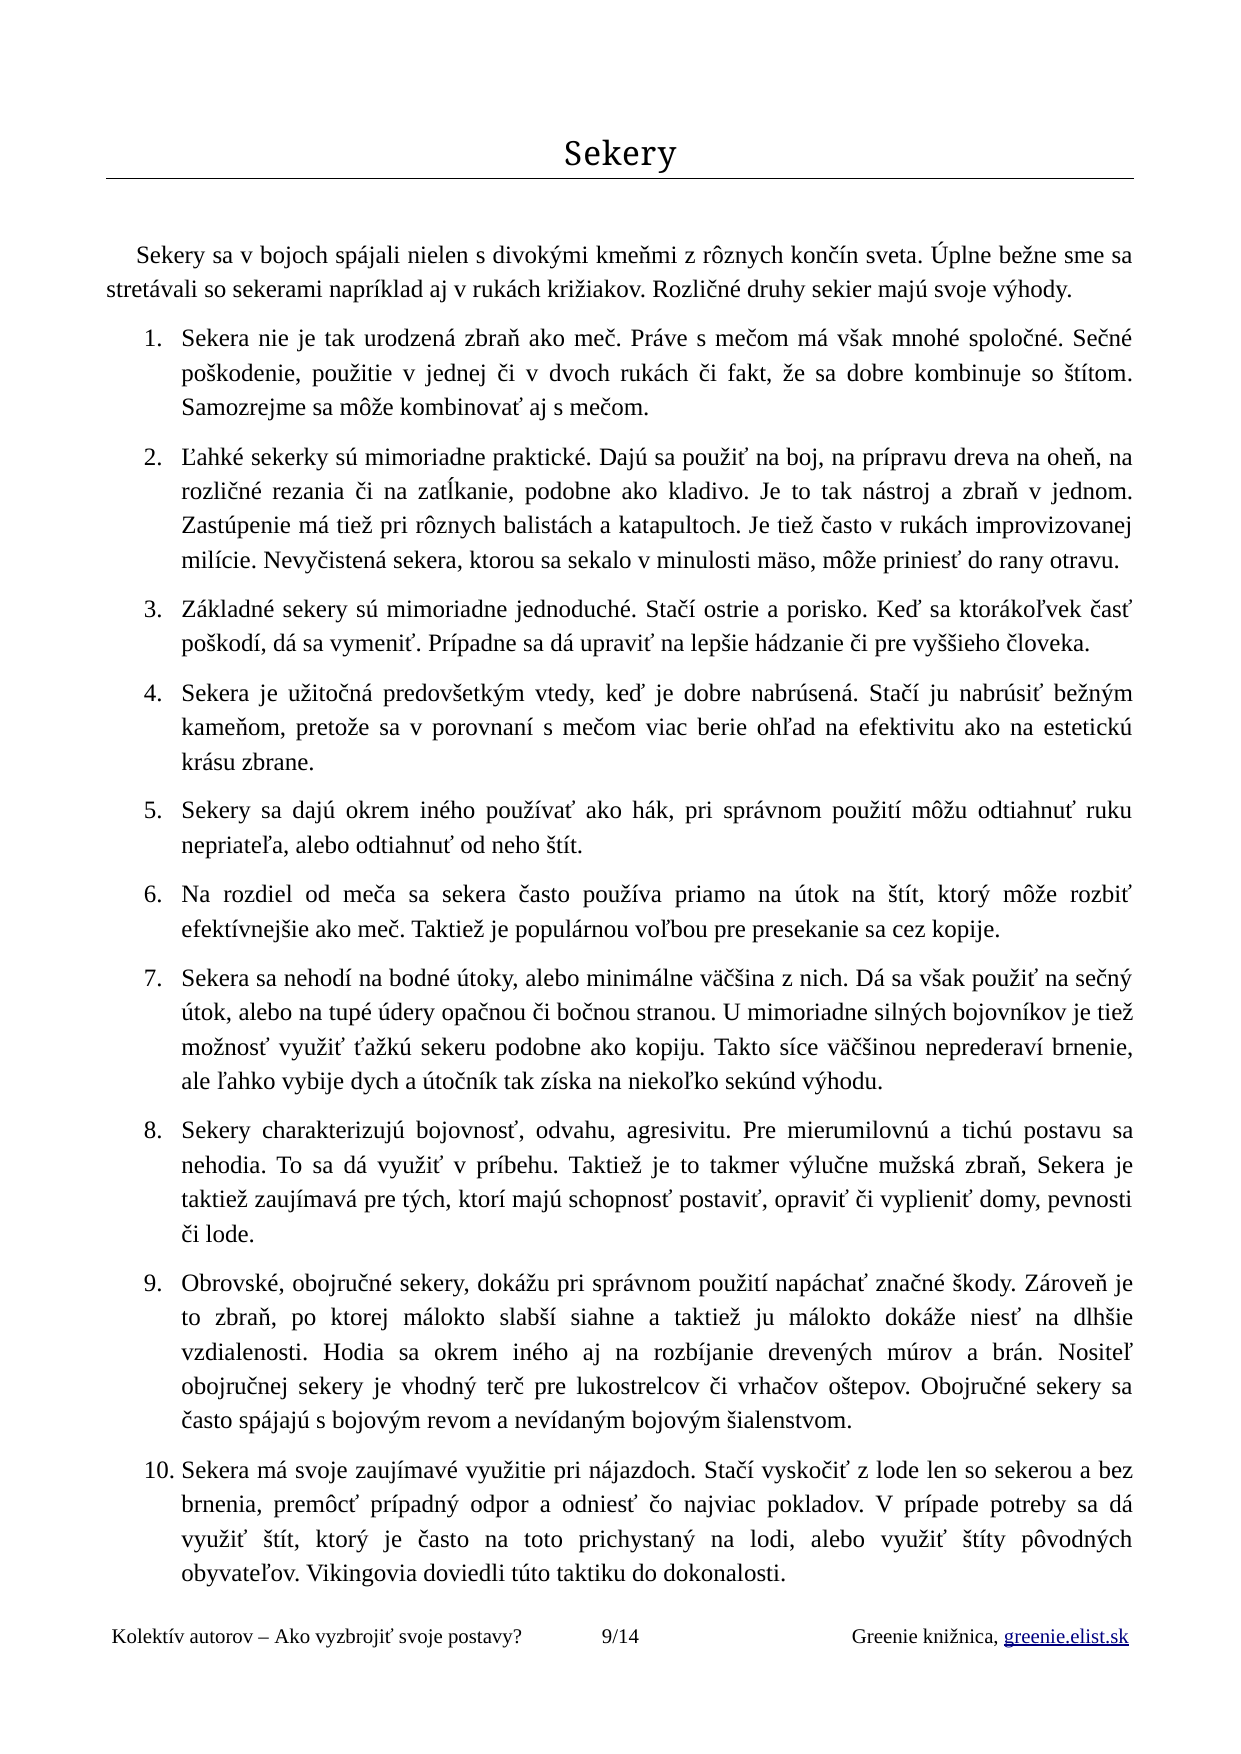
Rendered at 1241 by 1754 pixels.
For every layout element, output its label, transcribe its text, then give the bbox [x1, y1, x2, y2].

text Sekery sa v bojoch spájali nielen s divokými kmeňmi z rôznych končín sveta. Úplne bežne sme sa stretávali so sekerami napríklad aj v rukách križiakov. Rozličné druhy sekier majú svoje výhody. [106, 240, 1134, 303]
list Sekera sa nehodí na bodné útoky, alebo minimálne väčšina z nich. Dá sa však použiť na sečný útok, alebo na tupé údery opačnou či bočnou stranou. U mimoriadne silných bojovníkov je tiež možnosť využiť ťažkú sekeru podobne ako kopiju. Takto síce väčšinou neprederaví brnenie, ale ľahko vybije dych a útočník tak získa na niekoľko sekúnd výhodu. [144, 963, 1134, 1095]
list Na rozdiel od meča sa sekera často používa priamo na útok na štít, ktorý môže rozbiť efektívnejšie ako meč. Taktiež je populárnou voľbou pre presekanie sa cez kopije. [144, 879, 1134, 942]
list Sekera má svoje zaujímavé využitie pri nájazdoch. Stačí vyskočiť z lode len so sekerou a bez brnenia, premôcť prípadný odpor a odniesť čo najviac pokladov. V prípade potreby sa dá využiť štít, ktorý je často na toto prichystaný na lodi, alebo využiť štíty pôvodných obyvateľov. Vikingovia doviedli túto taktiku do dokonalosti. [144, 1455, 1134, 1587]
list Ľahké sekerky sú mimoriadne praktické. Dajú sa použiť na boj, na prípravu dreva na oheň, na rozličné rezania či na zatĺkanie, podobne ako kladivo. Je to tak nástroj a zbraň v jednom. Zastúpenie má tiež pri rôznych balistách a katapultoch. Je tiež často v rukách improvizovanej milície. Nevyčistená sekera, ktorou sa sekalo v minulosti mäso, môže priniesť do rany otravu. [144, 442, 1134, 574]
list Sekery charakterizujú bojovnosť, odvahu, agresivitu. Pre mierumilovnú a tichú postavu sa nehodia. To sa dá využiť v príbehu. Taktiež je to takmer výlučne mužská zbraň, Sekera je taktiež zaujímavá pre tých, ktorí majú schopnosť postaviť, opraviť či vyplieniť domy, pevnosti či lode. [144, 1115, 1134, 1247]
list Obrovské, obojručné sekery, dokážu pri správnom použití napáchať značné škody. Zároveň je to zbraň, po ktorej málokto slabší siahne a taktiež ju málokto dokáže niesť na dlhšie vzdialenosti. Hodia sa okrem iného aj na rozbíjanie drevených múrov a brán. Nositeľ obojručnej sekery je vhodný terč pre lukostrelcov či vrhačov oštepov. Obojručné sekery sa často spájajú s bojovým revom a nevídaným bojovým šialenstvom. [144, 1268, 1134, 1434]
list Sekery sa dajú okrem iného používať ako hák, pri správnom použití môžu odtiahnuť ruku nepriateľa, alebo odtiahnuť od neho štít. [144, 796, 1134, 859]
subtitle Sekery [106, 127, 1134, 178]
list Sekera nie je tak urodzená zbraň ako meč. Práve s mečom má však mnohé spoločné. Sečné poškodenie, použitie v jednej či v dvoch rukách či fakt, že sa dobre kombinuje so štítom. Samozrejme sa môže kombinovať aj s mečom. [144, 323, 1134, 421]
list Základné sekery sú mimoriadne jednoduché. Stačí ostrie a porisko. Keď sa ktorákoľvek časť poškodí, dá sa vymeniť. Prípadne sa dá upraviť na lepšie hádzanie či pre vyššieho človeka. [144, 594, 1134, 657]
list Sekera je užitočná predovšetkým vtedy, keď je dobre nabrúsená. Stačí ju nabrúsiť bežným kameňom, pretože sa v porovnaní s mečom viac berie ohľad na efektivitu ako na estetickú krásu zbrane. [144, 678, 1134, 775]
